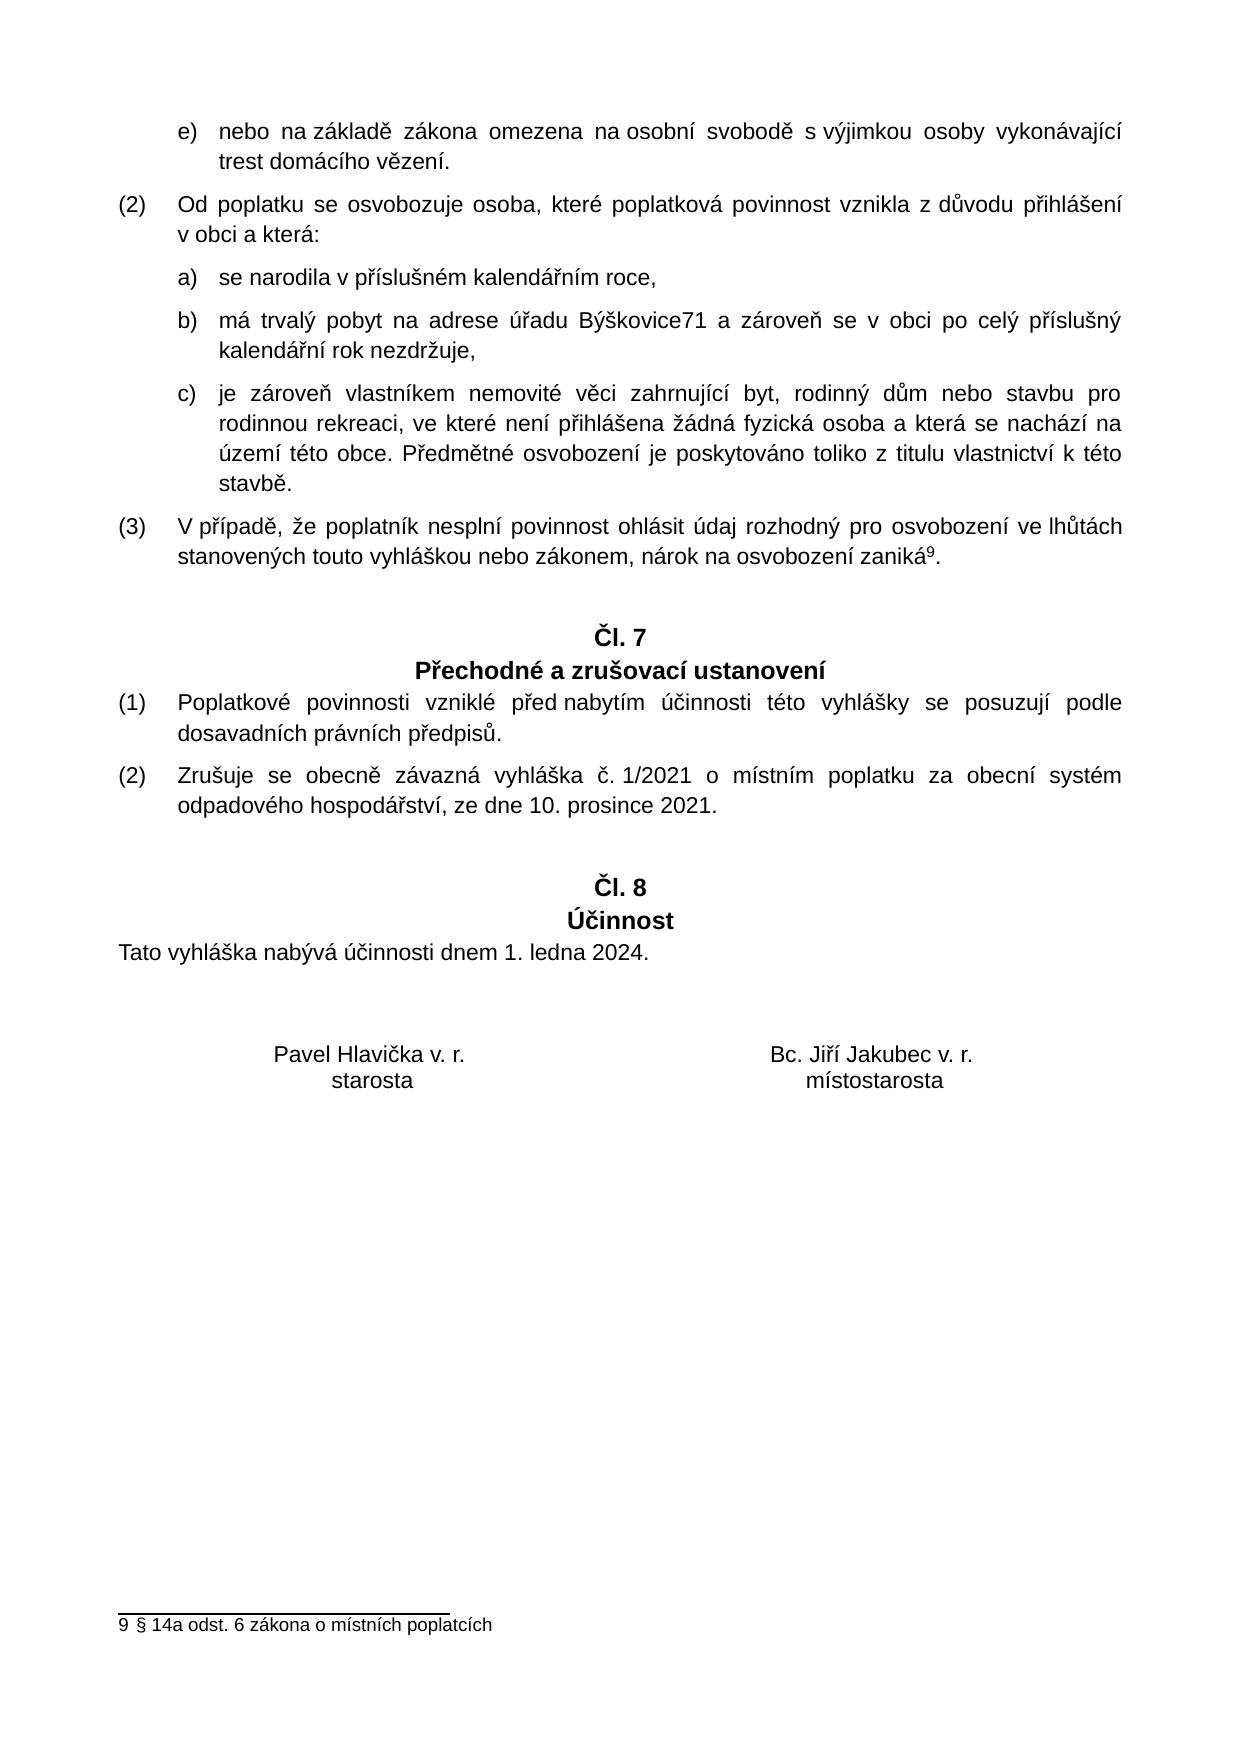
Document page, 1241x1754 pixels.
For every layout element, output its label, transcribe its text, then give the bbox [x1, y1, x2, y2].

list § 14a odst. 6 zákona o místních poplatcích [118, 1614, 1122, 1635]
list Zrušuje se obecně závazná vyhláška č. 1/2021 o místním poplatku za obecní systém odpadového hospodářství, ze dne 10. prosince 2021. [118, 762, 1122, 819]
text Tato vyhláška nabývá účinnosti dnem 1. ledna 2024. [118, 939, 1122, 965]
table_cell [118, 1100, 620, 1218]
table_header Pavel Hlavička v. r. starosta [118, 981, 620, 1099]
list Od poplatku se osvobozuje osoba, které poplatková povinnost vznikla z důvodu přihlášení v obci a která: [118, 191, 1122, 248]
list se narodila v příslušném kalendářním roce, [177, 264, 1122, 290]
subtitle Čl. 8 Účinnost [118, 873, 1122, 934]
table_cell [620, 1100, 1122, 1218]
subtitle Čl. 7 Přechodné a zrušovací ustanovení [118, 623, 1122, 685]
table_header Bc. Jiří Jakubec v. r. místostarosta [620, 981, 1122, 1099]
list je zároveň vlastníkem nemovité věci zahrnující byt, rodinný dům nebo stavbu pro rodinnou rekreaci, ve které není přihlášena žádná fyzická osoba a která se nachází na území této obce. Předmětné osvobození je poskytováno toliko z titulu vlastnictví k této stavbě. [177, 379, 1122, 497]
list má trvalý pobyt na adrese úřadu Býškovice71 a zároveň se v obci po celý příslušný kalendářní rok nezdržuje, [177, 307, 1122, 363]
list Poplatkové povinnosti vzniklé před nabytím účinnosti této vyhlášky se posuzují podle dosavadních právních předpisů. [118, 689, 1122, 746]
list nebo na základě zákona omezena na osobní svobodě s výjimkou osoby vykonávající trest domácího vězení. [177, 118, 1122, 175]
list V případě, že poplatník nesplní povinnost ohlásit údaj rozhodný pro osvobození ve lhůtách stanovených touto vyhláškou nebo zákonem, nárok na osvobození zaniká. [118, 513, 1122, 569]
